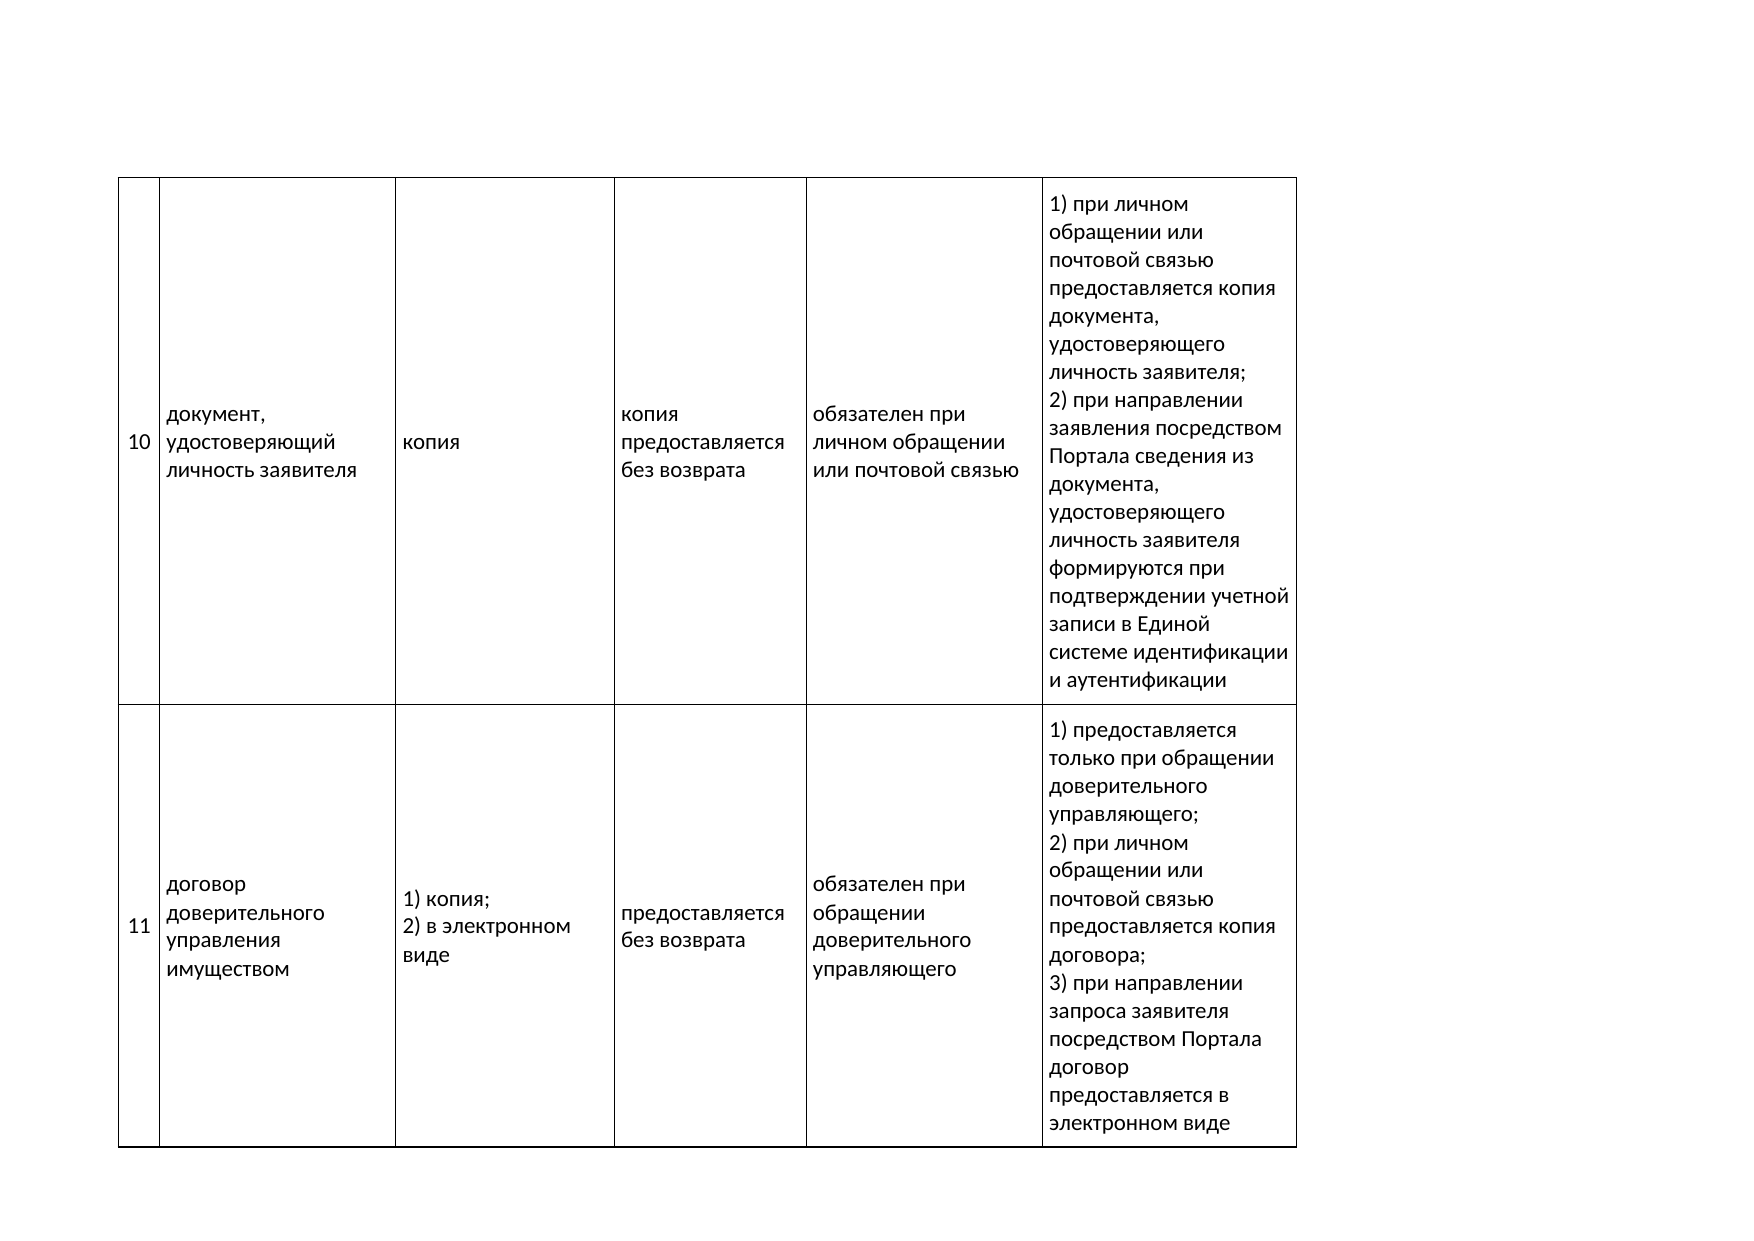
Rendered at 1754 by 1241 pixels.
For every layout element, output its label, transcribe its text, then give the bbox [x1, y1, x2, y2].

table_cell копия [396, 178, 614, 704]
table_cell обязателен при личном обращении или почтовой связью [807, 178, 1042, 704]
table_cell 1) при личном обращении или почтовой связью предоставляется копия документа, удостоверяющего личность заявителя; 2) при направлении заявления посредством Портала сведения из документа, удостоверяющего личность заявителя формируются при подтверждении учетной записи в Единой системе идентификации и аутентификации [1043, 178, 1296, 704]
table_cell копия предоставляется без возврата [615, 178, 806, 704]
table_cell 11 [119, 705, 159, 1146]
table_cell договор доверительного управления имуществом [160, 705, 395, 1146]
table_cell 10 [119, 178, 159, 704]
table_cell документ, удостоверяющий личность заявителя [160, 178, 395, 704]
table_cell 1) копия; 2) в электронном виде [396, 705, 614, 1146]
table_cell предоставляется без возврата [615, 705, 806, 1146]
table_cell обязателен при обращении доверительного управляющего [807, 705, 1042, 1146]
table_cell 1) предоставляется только при обращении доверительного управляющего; 2) при личном обращении или почтовой связью предоставляется копия договора; 3) при направлении запроса заявителя посредством Портала договор предоставляется в электронном виде [1043, 705, 1296, 1146]
